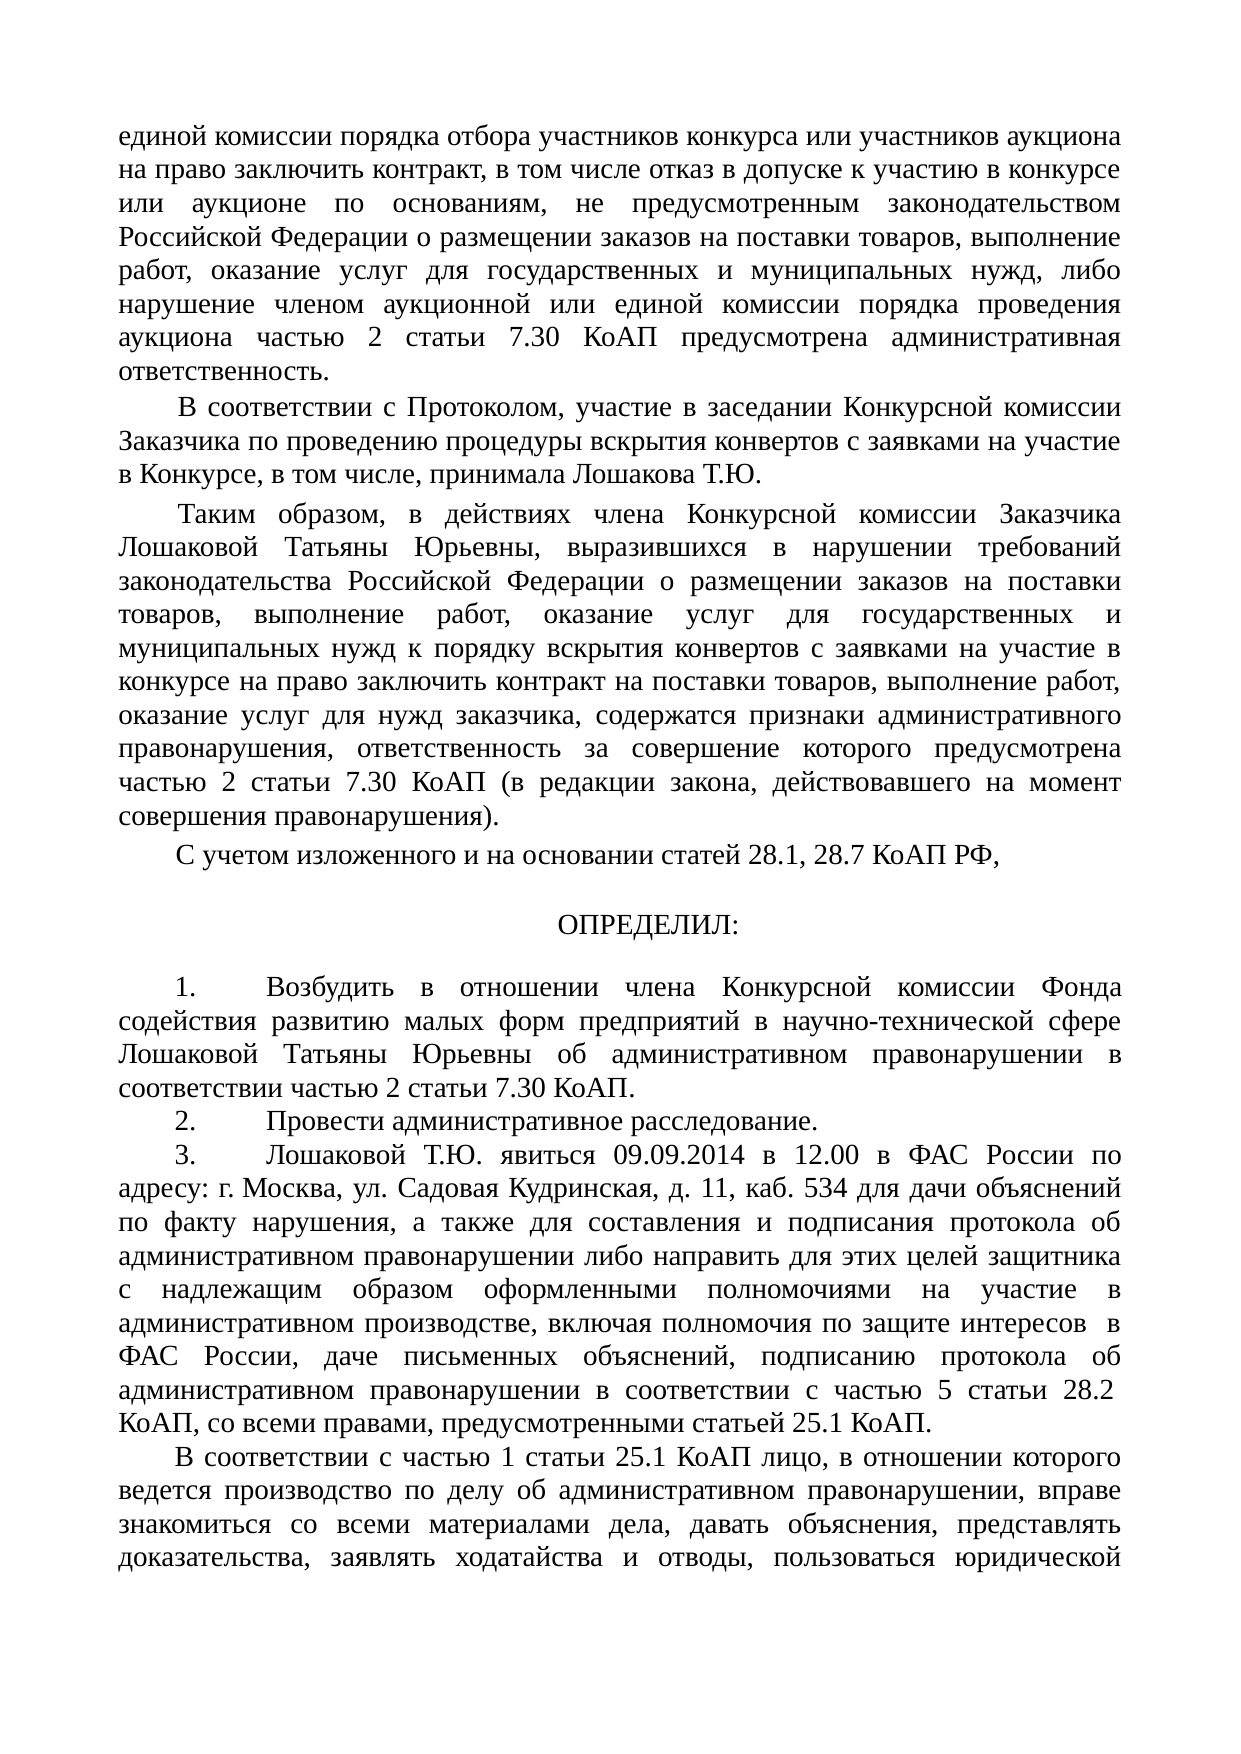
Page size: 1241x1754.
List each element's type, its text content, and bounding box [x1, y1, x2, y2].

text С учетом изложенного и на основании статей 28.1, 28.7 КоАП РФ, [118, 837, 1122, 871]
text В соответствии с Протоколом, участие в заседании Конкурсной комиссии Заказчика по проведению процедуры вскрытия конвертов с заявками на участие в Конкурсе, в том числе, принимала Лошакова Т.Ю. [118, 389, 1122, 490]
text В соответствии с частью 1 статьи 25.1 КоАП лицо, в отношении которого ведется производство по делу об административном правонарушении, вправе знакомиться со всеми материалами дела, давать объяснения, представлять доказательства, заявлять ходатайства и отводы, пользоваться юридической [118, 1439, 1122, 1573]
text единой комиссии порядка отбора участников конкурса или участников аукциона на право заключить контракт, в том числе отказ в допуске к участию в конкурсе или аукционе по основаниям, не предусмотренным законодательством Российской Федерации о размещении заказов на поставки товаров, выполнение работ, оказание услуг для государственных и муниципальных нужд, либо нарушение членом аукционной или единой комиссии порядка проведения аукциона частью 2 статьи 7.30 КоАП предусмотрена административная ответственность. [118, 118, 1122, 386]
text Таким образом, в действиях члена Конкурсной комиссии Заказчика Лошаковой Татьяны Юрьевны, выразившихся в нарушении требований законодательства Российской Федерации о размещении заказов на поставки товаров, выполнение работ, оказание услуг для государственных и муниципальных нужд к порядку вскрытия конвертов с заявками на участие в конкурсе на право заключить контракт на поставки товаров, выполнение работ, оказание услуг для нужд заказчика, содержатся признаки административного правонарушения, ответственность за совершение которого предусмотрена частью 2 статьи 7.30 КоАП (в редакции закона, действовавшего на момент совершения правонарушения). [118, 496, 1122, 831]
text 2. Провести административное расследование. [118, 1103, 1122, 1137]
text ОПРЕДЕЛИЛ: [118, 907, 1122, 941]
text 3. Лошаковой Т.Ю. явиться 09.09.2014 в 12.00 в ФАС России по адресу: г. Москва, ул. Садовая Кудринская, д. 11, каб. 534 для дачи объяснений по факту нарушения, а также для составления и подписания протокола об административном правонарушении либо направить для этих целей защитника с надлежащим образом оформленными полномочиями на участие в административном производстве, включая полномочия по защите интересов в ФАС России, даче письменных объяснений, подписанию протокола об административном правонарушении в соответствии с частью 5 статьи 28.2 КоАП, со всеми правами, предусмотренными статьей 25.1 КоАП. [118, 1137, 1122, 1439]
text 1. Возбудить в отношении члена Конкурсной комиссии Фонда содействия развитию малых форм предприятий в научно-технической сфере Лошаковой Татьяны Юрьевны об административном правонарушении в соответствии частью 2 статьи 7.30 КоАП. [118, 969, 1122, 1103]
